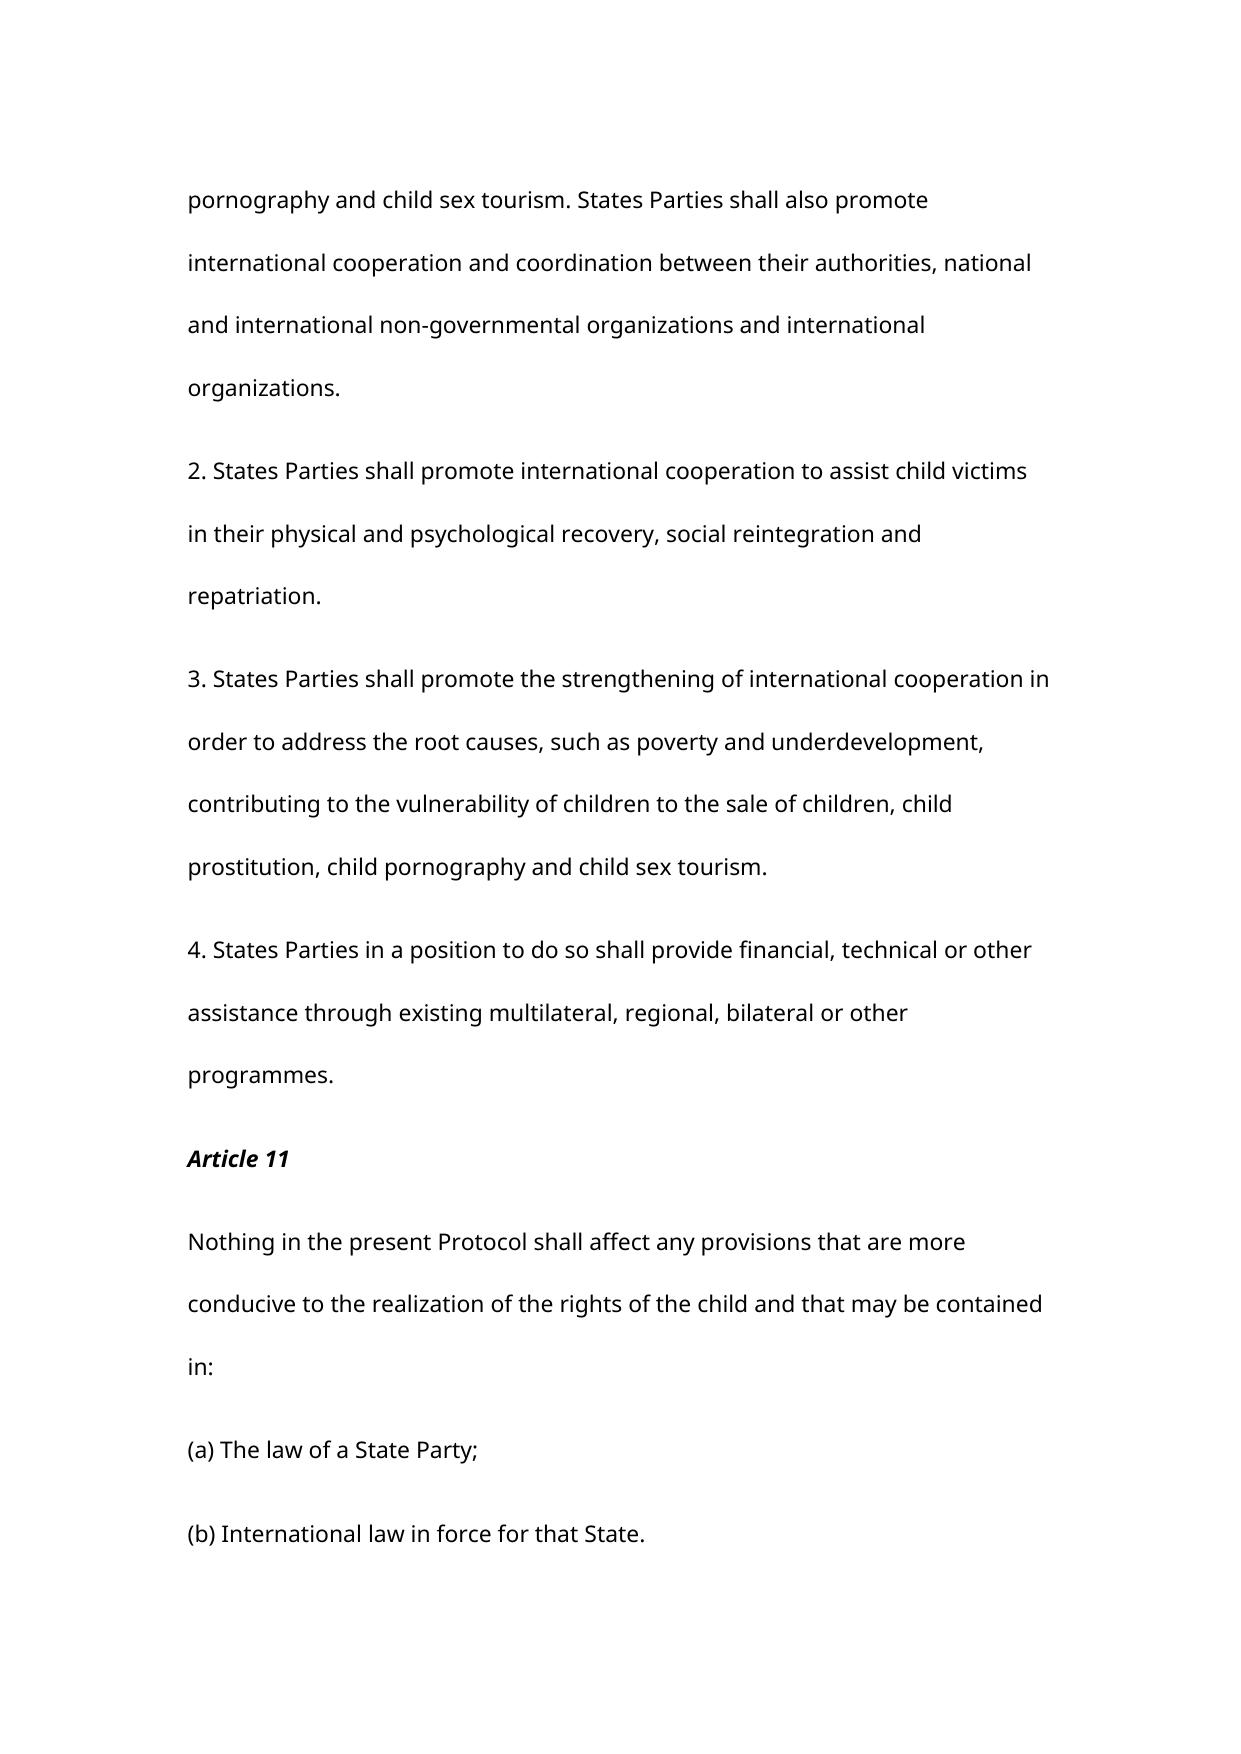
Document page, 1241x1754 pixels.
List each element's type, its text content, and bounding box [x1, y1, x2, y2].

text Nothing in the present Protocol shall affect any provisions that are more conducive to the realization of the rights of the child and that may be contained in: [187, 1200, 1053, 1387]
text (a) The law of a State Party; [187, 1408, 1053, 1471]
text 4. States Parties in a position to do so shall provide financial, technical or other assistance through existing multilateral, regional, bilateral or other programmes. [187, 908, 1053, 1096]
text pornography and child sex tourism. States Parties shall also promote international cooperation and coordination between their authorities, national and international non-governmental organizations and international organizations. [187, 158, 1053, 408]
text 2. States Parties shall promote international cooperation to assist child victims in their physical and psychological recovery, social reintegration and repatriation. [187, 429, 1053, 617]
text (b) International law in force for that State. [187, 1492, 1053, 1554]
text 3. States Parties shall promote the strengthening of international cooperation in order to address the root causes, such as poverty and underdevelopment, contributing to the vulnerability of children to the sale of children, child prostitution, child pornography and child sex tourism. [187, 637, 1053, 887]
text Article 11 [187, 1117, 1053, 1179]
